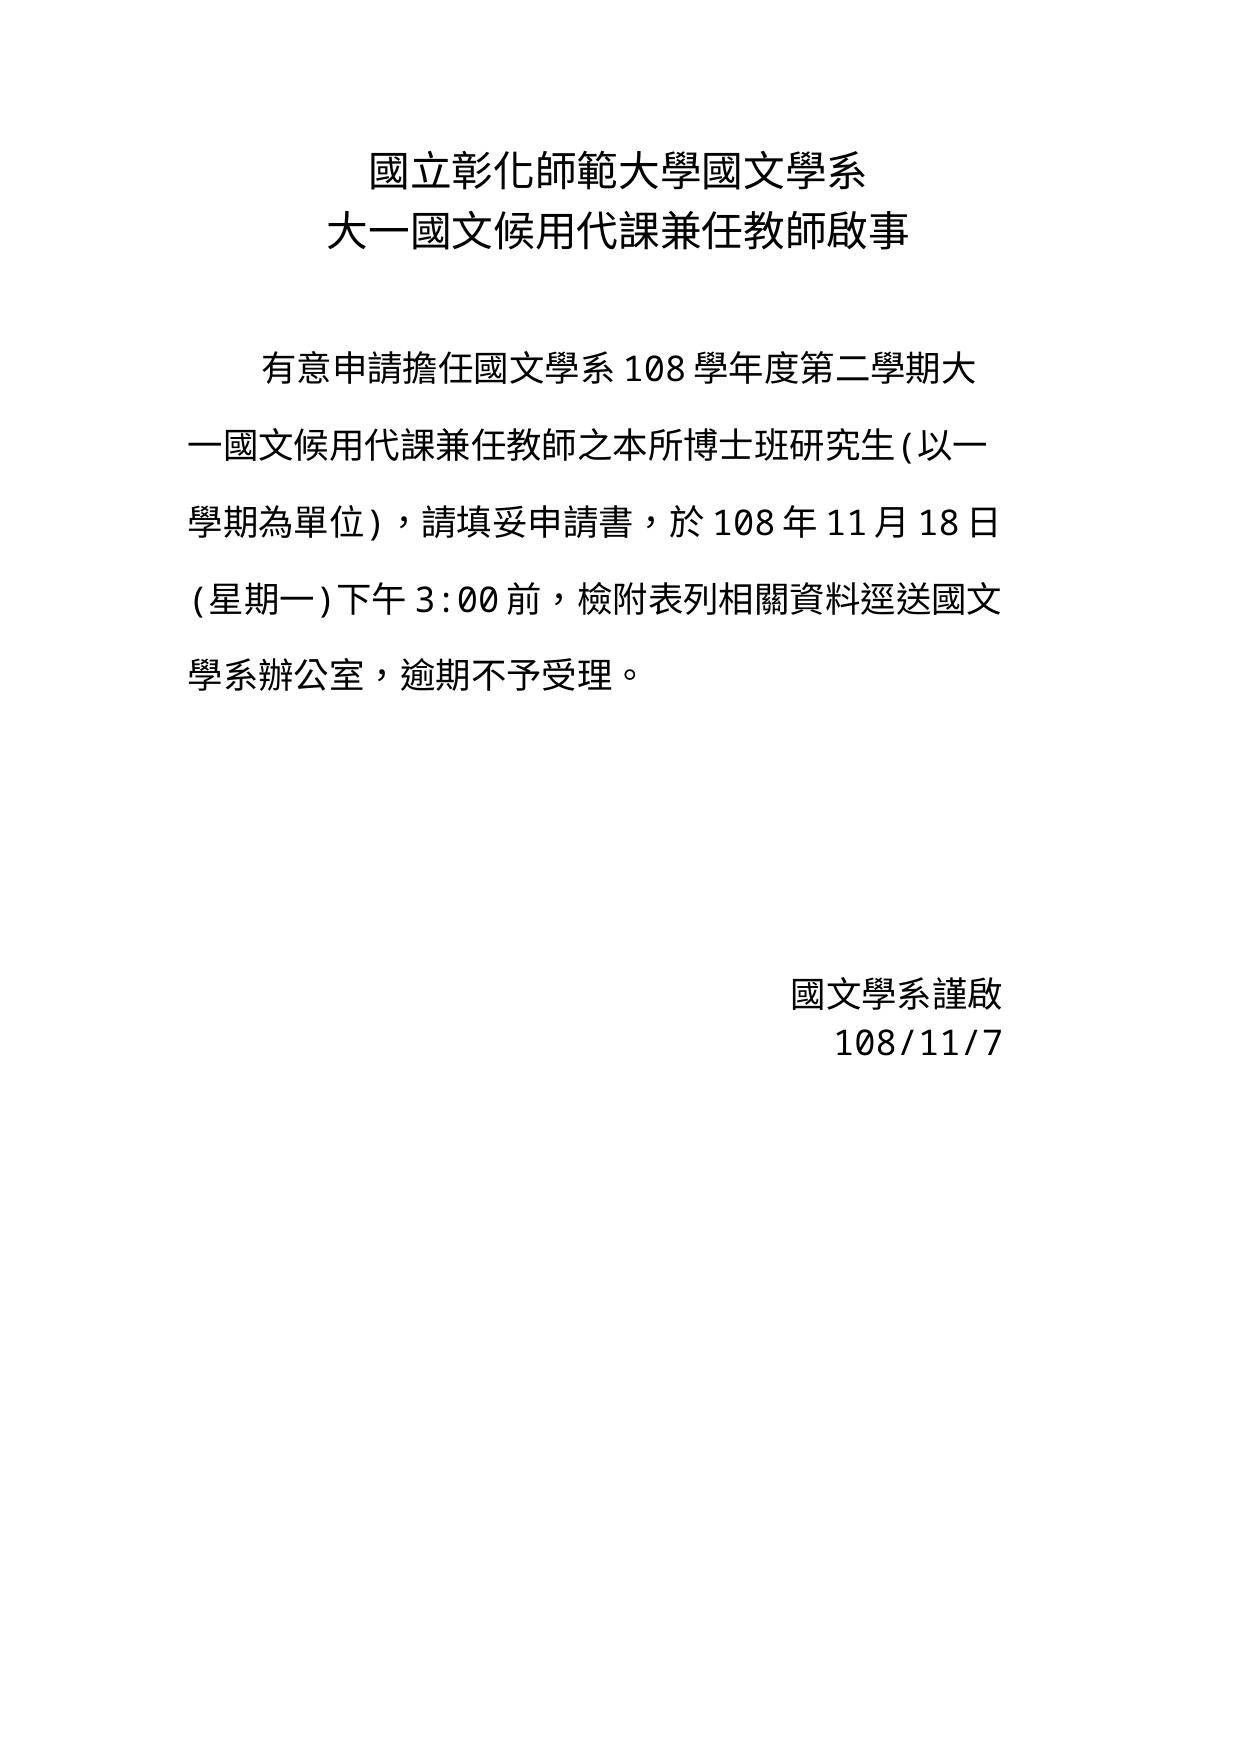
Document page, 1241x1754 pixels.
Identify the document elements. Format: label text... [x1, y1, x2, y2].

text 國文學系謹啟 [237, 966, 1003, 1017]
text 大一國文候用代課兼任教師啟事 [137, 198, 1099, 258]
text 國立彰化師範大學國文學系 [137, 138, 1099, 198]
text 108/11/7 [237, 1017, 1003, 1065]
text 有意申請擔任國文學系108學年度第二學期大一國文候用代課兼任教師之本所博士班研究生(以一學期為單位)，請填妥申請書，於108年11月18日(星期一)下午3:00前，檢附表列相關資料逕送國文學系辦公室，逾期不予受理。 [187, 340, 1003, 699]
